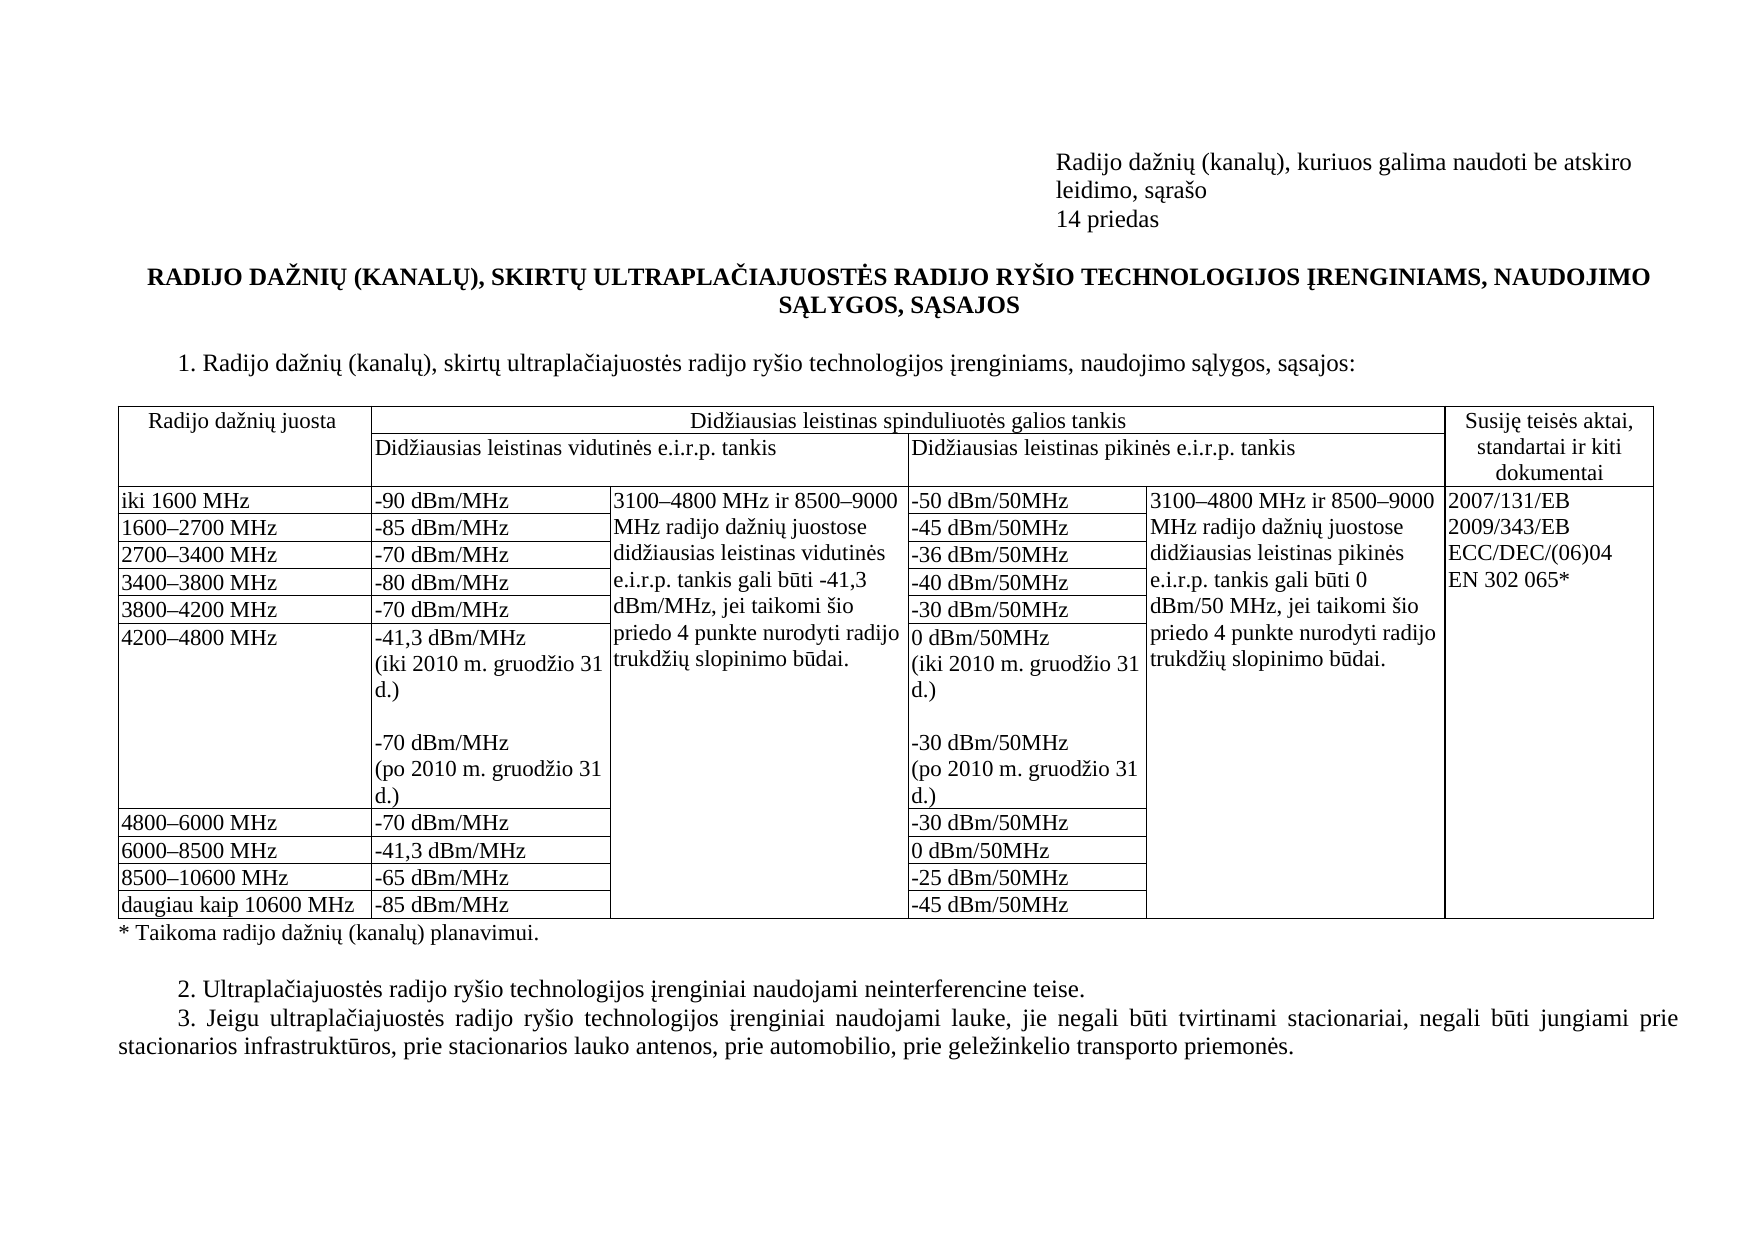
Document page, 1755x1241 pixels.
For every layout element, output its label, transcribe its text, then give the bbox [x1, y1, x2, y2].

table_cell Didžiausias leistinas pikinės e.i.r.p. tankis [909, 434, 1444, 486]
text 1. Radijo dažnių (kanalų), skirtų ultraplačiajuostės radijo ryšio technologijos įrenginiams, naudojimo sąlygos, sąsajos: [118, 348, 1680, 377]
table_header Susiję teisės aktai, standartai ir kiti dokumentai [1446, 407, 1653, 486]
table_cell 8500–10600 MHz [119, 864, 371, 890]
table_header Radijo dažnių juosta [119, 407, 371, 486]
table_cell 3400–3800 MHz [119, 569, 371, 595]
text 2. Ultraplačiajuostės radijo ryšio technologijos įrenginiai naudojami neinterferencine teise. [118, 974, 1680, 1003]
table_cell -40 dBm/50MHz [909, 569, 1146, 595]
text RADIJO DAŽNIŲ (KANALŲ), SKIRTŲ ULTRAPLAČIAJUOSTĖS RADIJO RYŠIO TECHNOLOGIJOS ĮRENGINIAMS, NAUDOJIMO SĄLYGOS, SĄSAJOS [118, 262, 1680, 319]
table_cell 0 dBm/50MHz (iki 2010 m. gruodžio 31 d.) -30 dBm/50MHz (po 2010 m. gruodžio 31 d.) [909, 624, 1146, 808]
table_cell -85 dBm/MHz [372, 891, 610, 918]
table_cell iki 1600 MHz [119, 487, 371, 513]
table_cell -41,3 dBm/MHz (iki 2010 m. gruodžio 31 d.) -70 dBm/MHz (po 2010 m. gruodžio 31 d.) [372, 624, 610, 808]
text 3. Jeigu ultraplačiajuostės radijo ryšio technologijos įrenginiai naudojami lauke, jie negali būti tvirtinami stacionariai, negali būti jungiami prie stacionarios infrastruktūros, prie stacionarios lauko antenos, prie automobilio, prie geležinkelio transporto priemonės. [118, 1003, 1680, 1060]
table_header Didžiausias leistinas spinduliuotės galios tankis [372, 407, 1444, 433]
table_cell -30 dBm/50MHz [909, 809, 1146, 836]
table_cell 3100–4800 MHz ir 8500–9000 MHz radijo dažnių juostose didžiausias leistinas pikinės e.i.r.p. tankis gali būti 0 dBm/50 MHz, jei taikomi šio priedo 4 punkte nurodyti radijo trukdžių slopinimo būdai. [1147, 487, 1444, 918]
text * Taikoma radijo dažnių (kanalų) planavimui. [118, 919, 1680, 945]
table_cell -41,3 dBm/MHz [372, 837, 610, 863]
table_cell 1600–2700 MHz [119, 514, 371, 541]
table_cell -30 dBm/50MHz [909, 596, 1146, 623]
table_cell 2007/131/EB 2009/343/EB ECC/DEC/(06)04 EN 302 065* [1446, 487, 1653, 918]
text leidimo, sąrašo [1056, 176, 1680, 204]
table_cell -80 dBm/MHz [372, 569, 610, 595]
table_cell -65 dBm/MHz [372, 864, 610, 890]
table_cell -90 dBm/MHz [372, 487, 610, 513]
table_cell -70 dBm/MHz [372, 542, 610, 568]
table_cell 4200–4800 MHz [119, 624, 371, 808]
text 14 priedas [1056, 204, 1680, 233]
table_cell -50 dBm/50MHz [909, 487, 1146, 513]
table_cell -85 dBm/MHz [372, 514, 610, 541]
table_cell 0 dBm/50MHz [909, 837, 1146, 863]
table_cell 3800–4200 MHz [119, 596, 371, 623]
table_cell -25 dBm/50MHz [909, 864, 1146, 890]
table_cell -36 dBm/50MHz [909, 542, 1146, 568]
table_cell -70 dBm/MHz [372, 596, 610, 623]
table_cell -45 dBm/50MHz [909, 514, 1146, 541]
table_cell daugiau kaip 10600 MHz [119, 891, 371, 918]
table_cell 4800–6000 MHz [119, 809, 371, 836]
table_cell -45 dBm/50MHz [909, 891, 1146, 918]
table_cell 3100–4800 MHz ir 8500–9000 MHz radijo dažnių juostose didžiausias leistinas vidutinės e.i.r.p. tankis gali būti -41,3 dBm/MHz, jei taikomi šio priedo 4 punkte nurodyti radijo trukdžių slopinimo būdai. [611, 487, 908, 918]
table_cell Didžiausias leistinas vidutinės e.i.r.p. tankis [372, 434, 908, 486]
table_cell -70 dBm/MHz [372, 809, 610, 836]
table_cell 6000–8500 MHz [119, 837, 371, 863]
text Radijo dažnių (kanalų), kuriuos galima naudoti be atskiro [1056, 147, 1680, 176]
table_cell 2700–3400 MHz [119, 542, 371, 568]
